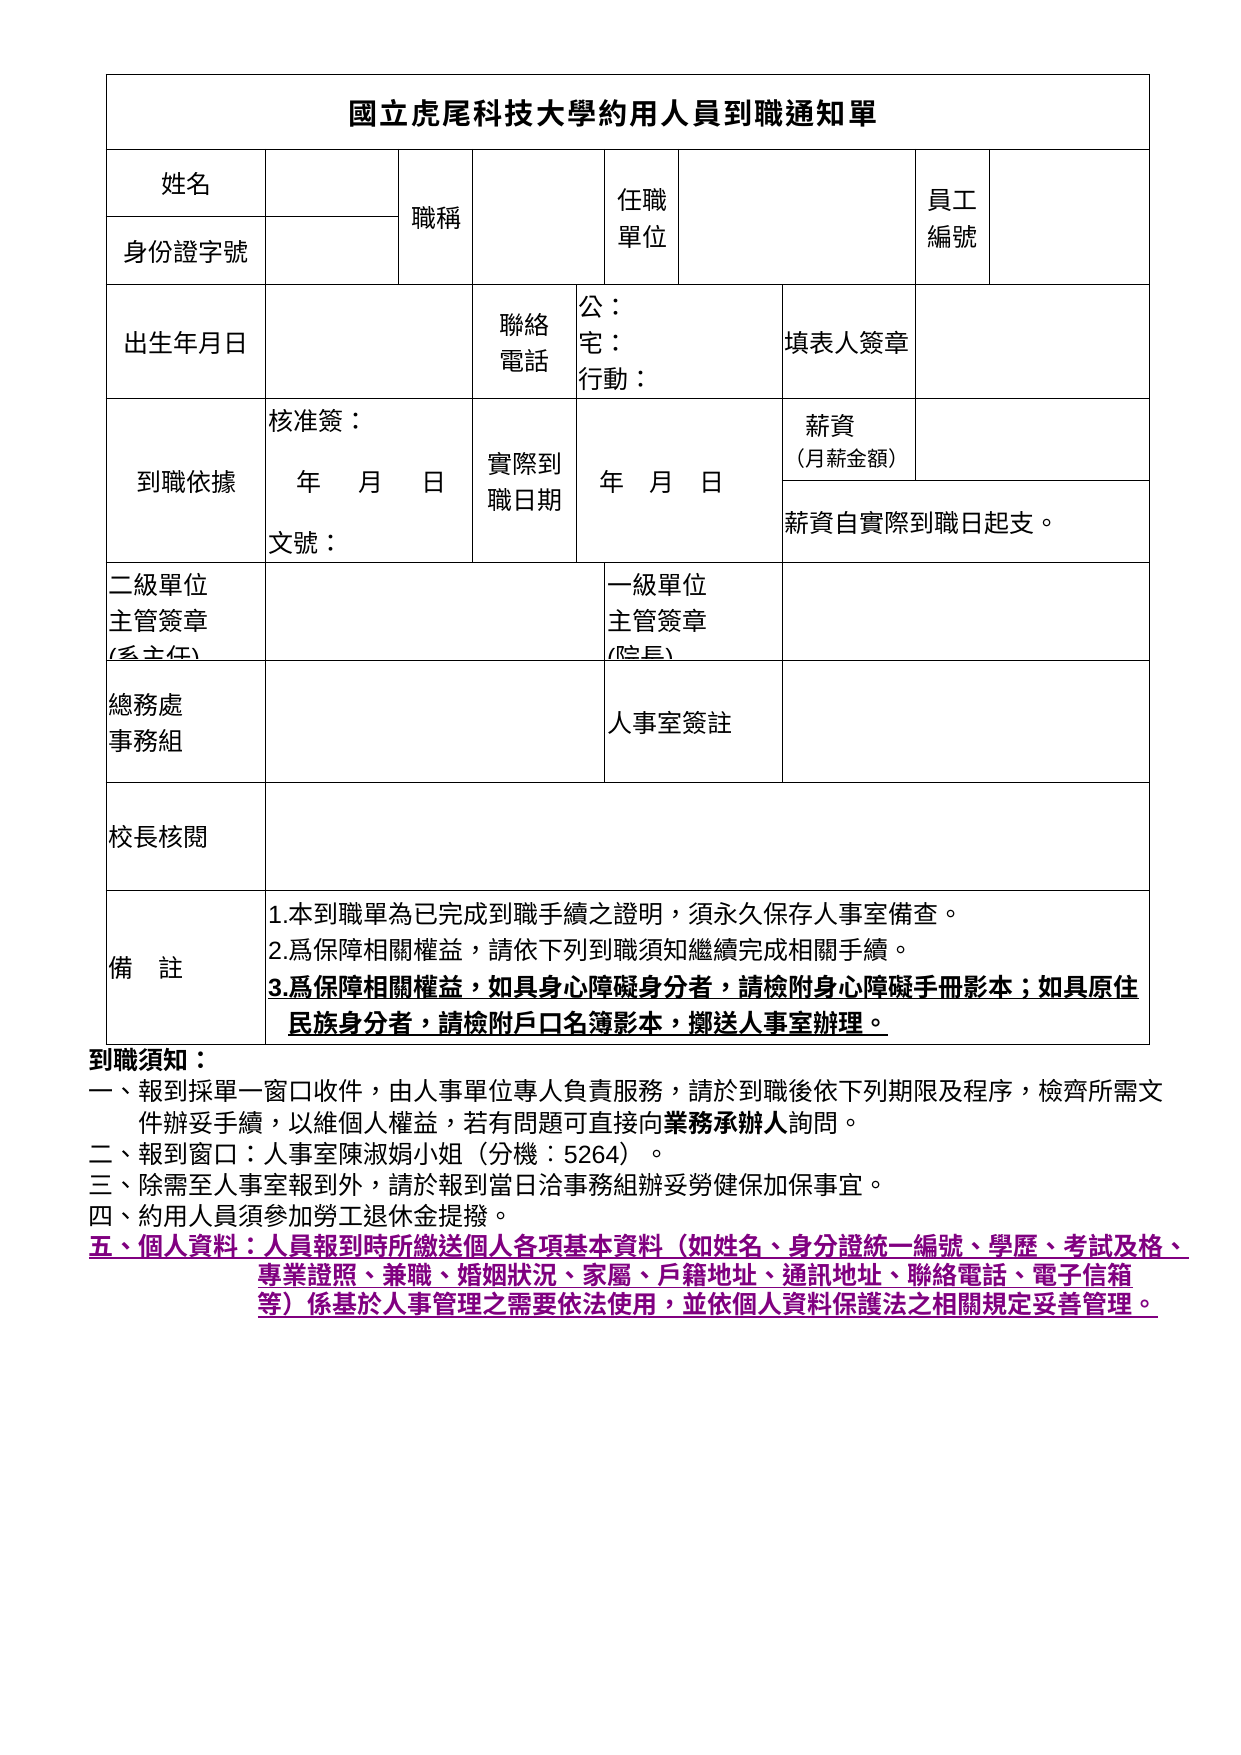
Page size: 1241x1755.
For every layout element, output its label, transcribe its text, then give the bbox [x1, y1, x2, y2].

table_cell [990, 150, 1149, 284]
table_cell 員工編號 [916, 150, 989, 284]
text 到職須知： [89, 1044, 1167, 1076]
table_cell 填表人簽章 [783, 285, 915, 398]
text 四、約用人員須參加勞工退休金提撥。 [89, 1201, 1167, 1232]
text 一、報到採單一窗口收件，由人事單位專人負責服務，請於到職後依下列期限及程序，檢齊所需文件辦妥手續，以維個人權益，若有問題可直接向業務承辦人詢問。 [89, 1076, 1167, 1138]
table_cell [916, 285, 1149, 398]
table_cell 職稱 [399, 150, 472, 284]
table_cell 備 註 [107, 891, 265, 1043]
table_cell 姓名 [107, 150, 265, 216]
table_cell [266, 217, 398, 284]
table_cell [266, 661, 604, 782]
text 五、個人資料：人員報到時所繳送個人各項基本資料（如姓名、身分證統一編號、學歷、考試及格、專業證照、兼職、婚姻狀況、家屬、戶籍地址、通訊地址、聯絡電話、電子信箱等）係基於人事管理之需要依法使用，並依個人資料保護法之相關規定妥善管理。 [89, 1259, 1167, 1319]
table_cell 出生年月日 [107, 285, 265, 398]
table_cell 身份證字號 [107, 217, 265, 284]
table_cell [916, 399, 1149, 479]
text 五、個人資料：人員報到時所繳送個人各項基本資料（如姓名、身分證統一編號、學歷、考試及格、專業證照、兼職、婚姻狀況、家屬、戶籍地址、通訊地址、聯絡電話、電子信箱等）係基於人事管理之需要依法使用，並依個人資料保護法之相關規定妥善管理。 [89, 1232, 1167, 1257]
table_cell 公： 宅： 行動： [577, 285, 782, 398]
table_header 國立虎尾科技大學約用人員到職通知單 [107, 75, 1149, 149]
table_cell 核准簽： 年 月 日 文號： [266, 399, 472, 562]
table_cell [266, 783, 1149, 889]
table_cell [266, 150, 398, 216]
table_cell [679, 150, 915, 284]
text 二、報到窗口：人事室陳淑娟小姐（分機︰5264）。 [89, 1138, 1167, 1169]
table_cell 1.本到職單為已完成到職手續之證明，須永久保存人事室備查。 2.爲保障相關權益，請依下列到職須知繼續完成相關手續。 3.爲保障相關權益，如具身心障礙身分者，請檢附身心障礙手冊影本；如具原住民族身分者，請檢附戶口名簿影本，擲送人事室辦理。 [266, 891, 1149, 1043]
table_cell [783, 563, 1149, 660]
table_cell [783, 661, 1149, 782]
table_cell 聯絡 電話 [473, 285, 576, 398]
table_cell [473, 150, 604, 284]
table_cell [266, 285, 472, 398]
table_cell 一級單位 主管簽章 (院長) [605, 563, 782, 660]
table_cell 到職依據 [107, 399, 265, 562]
table_cell [266, 563, 604, 660]
table_cell 任職單位 [605, 150, 678, 284]
table_cell 校長核閱 [107, 783, 265, 889]
table_cell 二級單位 主管簽章 (系主任) [107, 563, 265, 660]
text 三、除需至人事室報到外，請於報到當日洽事務組辦妥勞健保加保事宜。 [89, 1169, 1167, 1201]
table_cell 薪資自實際到職日起支。 [783, 481, 1149, 562]
table_cell 人事室簽註 [605, 661, 782, 782]
table_cell 總務處 事務組 [107, 661, 265, 782]
table_cell 薪資 （月薪金額） [783, 399, 915, 479]
table_cell 實際到職日期 [473, 399, 576, 562]
table_cell 年 月 日 [577, 399, 782, 562]
